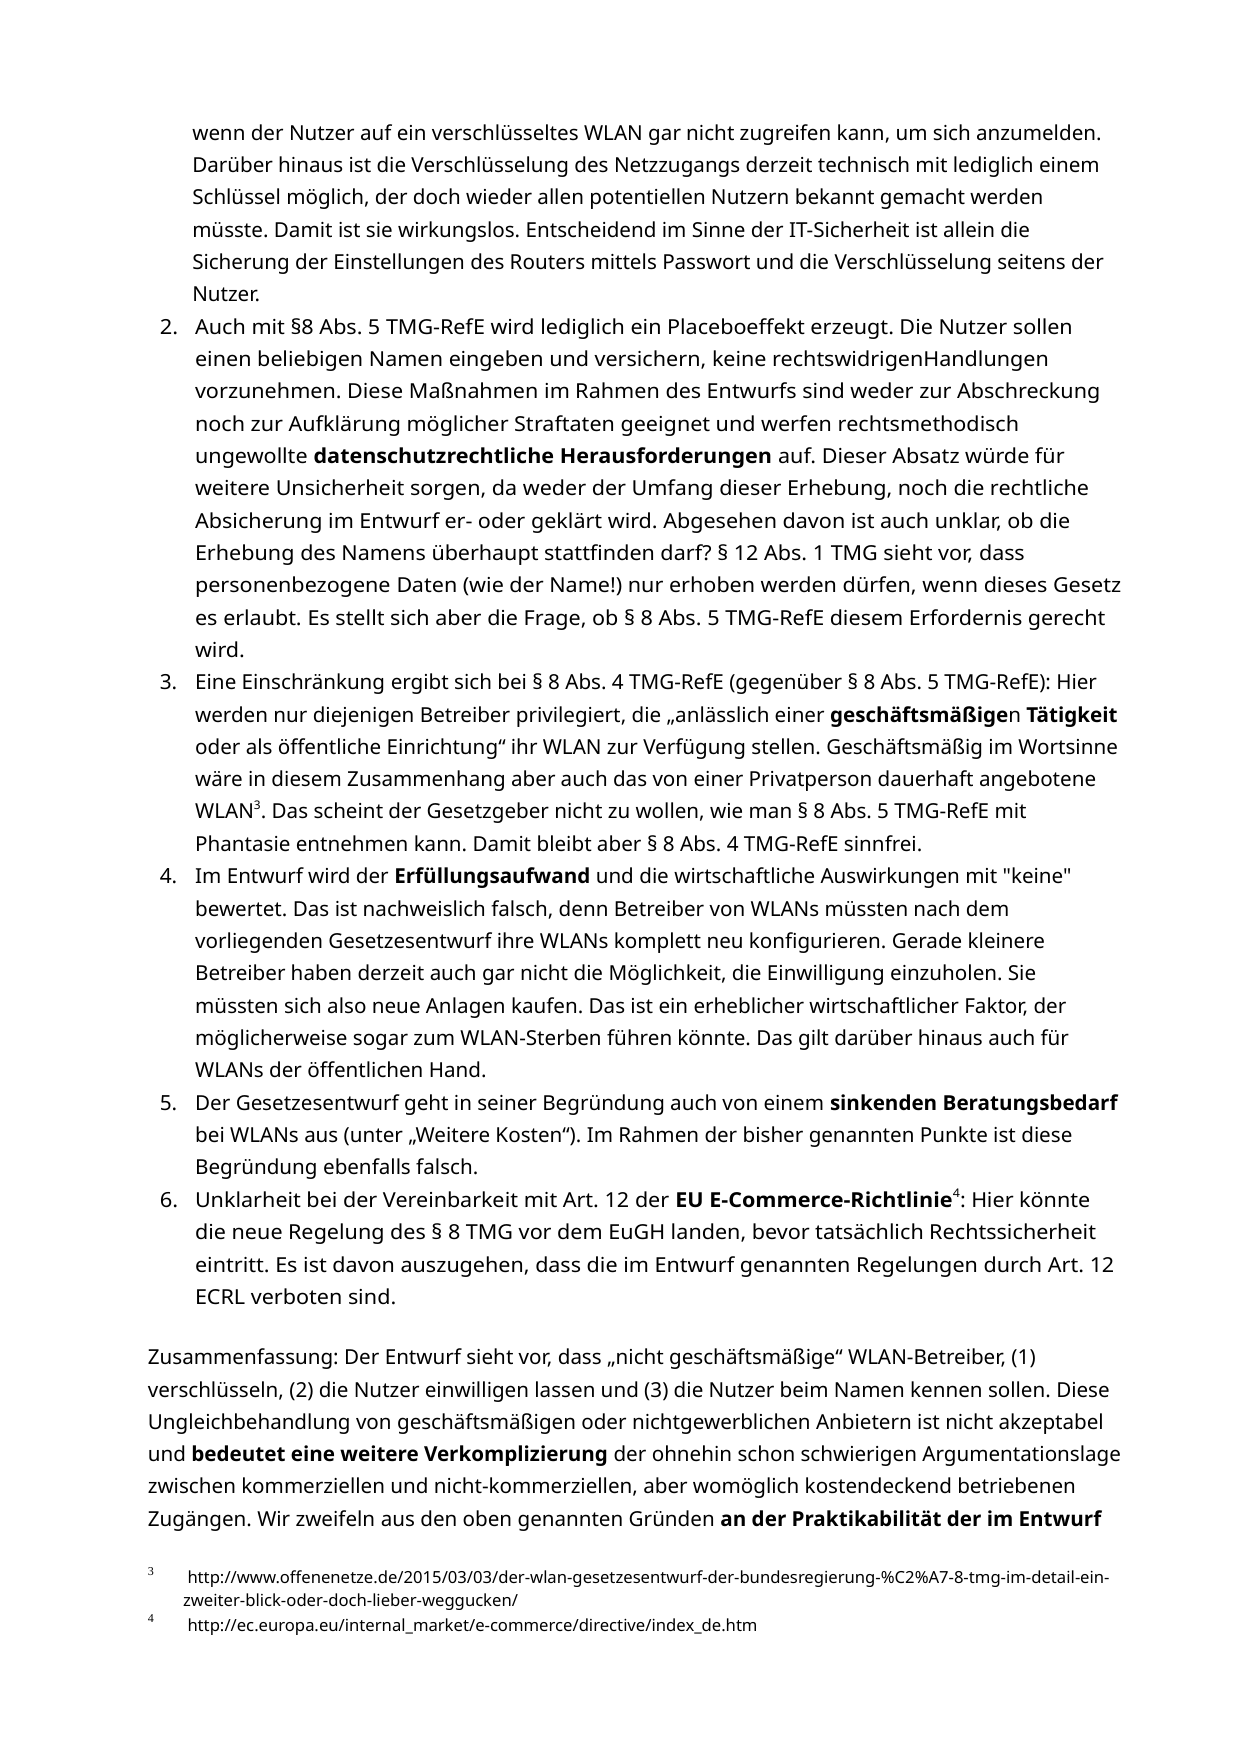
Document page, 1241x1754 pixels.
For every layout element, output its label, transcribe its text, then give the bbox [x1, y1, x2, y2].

list http://www.offenenetze.de/2015/03/03/der-wlan-gesetzesentwurf-der-bundesregierung-%C2%A7-8-tmg-im-detail-ein-zweiter-blick-oder-doch-lieber-weggucken/ [148, 1564, 1122, 1611]
list Im Entwurf wird der Erfüllungsaufwand und die wirtschaftliche Auswirkungen mit "keine" bewertet. Das ist nachweislich falsch, denn Betreiber von WLANs müssten nach dem vorliegenden Gesetzesentwurf ihre WLANs komplett neu konfigurieren. Gerade kleinere Betreiber haben derzeit auch gar nicht die Möglichkeit, die Einwilligung einzuholen. Sie müssten sich also neue Anlagen kaufen. Das ist ein erheblicher wirtschaftlicher Faktor, der möglicherweise sogar zum WLAN-Sterben führen könnte. Das gilt darüber hinaus auch für WLANs der öffentlichen Hand. [159, 861, 1122, 1084]
list Auch mit §8 Abs. 5 TMG-RefE wird lediglich ein Placeboeffekt erzeugt. Die Nutzer sollen einen beliebigen Namen eingeben und versichern, keine rechtswidrigenHandlungen vorzunehmen. Diese Maßnahmen im Rahmen des Entwurfs sind weder zur Abschreckung noch zur Aufklärung möglicher Straftaten geeignet und werfen rechtsmethodisch ungewollte datenschutzrechtliche Herausforderungen auf. Dieser Absatz würde für weitere Unsicherheit sorgen, da weder der Umfang dieser Erhebung, noch die rechtliche Absicherung im Entwurf er- oder geklärt wird. Abgesehen davon ist auch unklar, ob die Erhebung des Namens überhaupt stattfinden darf? § 12 Abs. 1 TMG sieht vor, dass personenbezogene Daten (wie der Name!) nur erhoben werden dürfen, wenn dieses Gesetz es erlaubt. Es stellt sich aber die Frage, ob § 8 Abs. 5 TMG-RefE diesem Erfordernis gerecht wird. [159, 312, 1122, 663]
list Unklarheit bei der Vereinbarkeit mit Art. 12 der EU E-Commerce-Richtlinie: Hier könnte die neue Regelung des § 8 TMG vor dem EuGH landen, bevor tatsächlich Rechtssicherheit eintritt. Es ist davon auszugehen, dass die im Entwurf genannten Regelungen durch Art. 12 ECRL verboten sind. [159, 1185, 1122, 1310]
list Mittels § 8 Abs. 4 TMG-RefE werden kommerzielle Anbieter aufgefordert, verschlüsselte Netzwerke aufzubauen. Verschlüsselung ist aber genau das Gegenteil von öffentlichen WLANs. Verschlüsselung behindert die Verbreitung öffentlicher WLANs! Wir fragen uns, wie das bei öffentlichen Hotspot-Lösungen technisch und praktisch umgesetzt werden soll? Wie sollen Nutzer einen Hotspot (beispielsweise bei der Bahn oder in einem Flüchtlingsheim) nutzen, wenn der Nutzer auf ein verschlüsseltes WLAN gar nicht zugreifen kann, um sich anzumelden. Darüber hinaus ist die Verschlüsselung des Netzzugangs derzeit technisch mit lediglich einem Schlüssel möglich, der doch wieder allen potentiellen Nutzern bekannt gemacht werden müsste. Damit ist sie wirkungslos. Entscheidend im Sinne der IT-Sicherheit ist allein die Sicherung der Einstellungen des Routers mittels Passwort und die Verschlüsselung seitens der Nutzer. [162, 118, 1122, 308]
list http://ec.europa.eu/internal_market/e-commerce/directive/index_de.htm [148, 1611, 1122, 1636]
list Eine Einschränkung ergibt sich bei § 8 Abs. 4 TMG-RefE (gegenüber § 8 Abs. 5 TMG-RefE): Hier werden nur diejenigen Betreiber privilegiert, die „anlässlich einer geschäftsmäßigen Tätigkeit oder als öffentliche Einrichtung“ ihr WLAN zur Verfügung stellen. Geschäftsmäßig im Wortsinne wäre in diesem Zusammenhang aber auch das von einer Privatperson dauerhaft angebotene WLAN. Das scheint der Gesetzgeber nicht zu wollen, wie man § 8 Abs. 5 TMG-RefE mit Phantasie entnehmen kann. Damit bleibt aber § 8 Abs. 4 TMG-RefE sinnfrei. [159, 667, 1122, 857]
text Zusammenfassung: Der Entwurf sieht vor, dass „nicht geschäftsmäßige“ WLAN-Betreiber, (1) verschlüsseln, (2) die Nutzer einwilligen lassen und (3) die Nutzer beim Namen kennen sollen. Diese Ungleichbehandlung von geschäftsmäßigen oder nichtgewerblichen Anbietern ist nicht akzeptabel und bedeutet eine weitere Verkomplizierung der ohnehin schon schwierigen Argumentationslage zwischen kommerziellen und nicht-kommerziellen, aber womöglich kostendeckend betriebenen Zugängen. Wir zweifeln aus den oben genannten Gründen an der Praktikabilität der im Entwurf [148, 1343, 1122, 1532]
list Der Gesetzesentwurf geht in seiner Begründung auch von einem sinkenden Beratungsbedarf bei WLANs aus (unter „Weitere Kosten“). Im Rahmen der bisher genannten Punkte ist diese Begründung ebenfalls falsch. [159, 1088, 1122, 1181]
